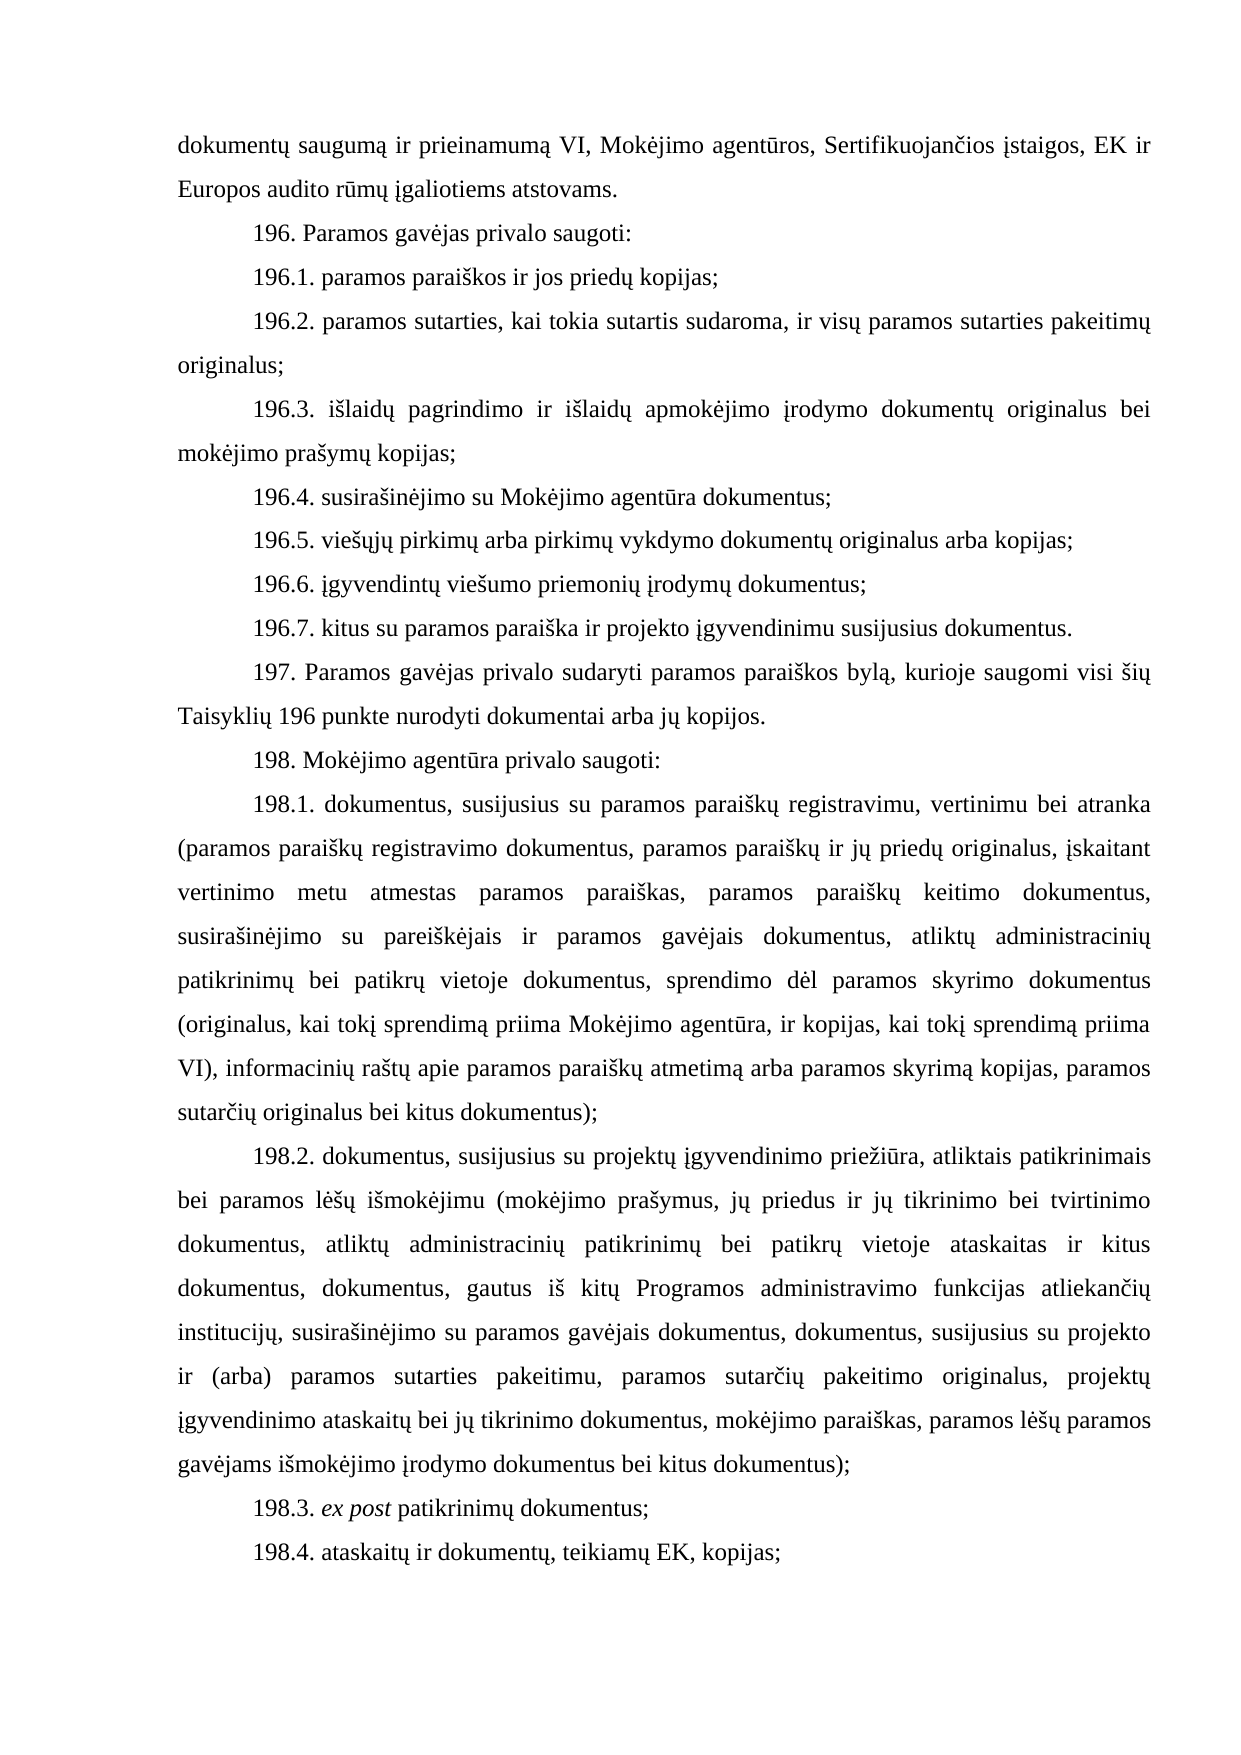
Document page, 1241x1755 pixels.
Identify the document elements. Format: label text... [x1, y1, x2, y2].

text dokumentų saugumą ir prieinamumą VI, Mokėjimo agentūros, Sertifikuojančios įstaigos, EK ir Europos audito rūmų įgaliotiems atstovams. [177, 130, 1152, 203]
text 198.1. dokumentus, susijusius su paramos paraiškų registravimu, vertinimu bei atranka (paramos paraiškų registravimo dokumentus, paramos paraiškų ir jų priedų originalus, įskaitant vertinimo metu atmestas paramos paraiškas, paramos paraiškų keitimo dokumentus, susirašinėjimo su pareiškėjais ir paramos gavėjais dokumentus, atliktų administracinių patikrinimų bei patikrų vietoje dokumentus, sprendimo dėl paramos skyrimo dokumentus (originalus, kai tokį sprendimą priima Mokėjimo agentūra, ir kopijas, kai tokį sprendimą priima VI), informacinių raštų apie paramos paraiškų atmetimą arba paramos skyrimą kopijas, paramos sutarčių originalus bei kitus dokumentus); [177, 789, 1152, 1126]
text 196.3. išlaidų pagrindimo ir išlaidų apmokėjimo įrodymo dokumentų originalus bei mokėjimo prašymų kopijas; [177, 394, 1152, 466]
text 196.5. viešųjų pirkimų arba pirkimų vykdymo dokumentų originalus arba kopijas; [177, 526, 1152, 554]
text 198.4. ataskaitų ir dokumentų, teikiamų EK, kopijas; [177, 1537, 1152, 1565]
text 196.7. kitus su paramos paraiška ir projekto įgyvendinimu susijusius dokumentus. [177, 613, 1152, 642]
text 198. Mokėjimo agentūra privalo saugoti: [177, 745, 1152, 774]
text 196.4. susirašinėjimo su Mokėjimo agentūra dokumentus; [177, 482, 1152, 510]
text 198.3. ex post patikrinimų dokumentus; [177, 1493, 1152, 1521]
text 196. Paramos gavėjas privalo saugoti: [177, 218, 1152, 247]
text 196.6. įgyvendintų viešumo priemonių įrodymų dokumentus; [177, 569, 1152, 598]
text 196.2. paramos sutarties, kai tokia sutartis sudaroma, ir visų paramos sutarties pakeitimų originalus; [177, 306, 1152, 378]
text 197. Paramos gavėjas privalo sudaryti paramos paraiškos bylą, kurioje saugomi visi šių Taisyklių 196 punkte nurodyti dokumentai arba jų kopijos. [177, 657, 1152, 730]
text 198.2. dokumentus, susijusius su projektų įgyvendinimo priežiūra, atliktais patikrinimais bei paramos lėšų išmokėjimu (mokėjimo prašymus, jų priedus ir jų tikrinimo bei tvirtinimo dokumentus, atliktų administracinių patikrinimų bei patikrų vietoje ataskaitas ir kitus dokumentus, dokumentus, gautus iš kitų Programos administravimo funkcijas atliekančių institucijų, susirašinėjimo su paramos gavėjais dokumentus, dokumentus, susijusius su projekto ir (arba) paramos sutarties pakeitimu, paramos sutarčių pakeitimo originalus, projektų įgyvendinimo ataskaitų bei jų tikrinimo dokumentus, mokėjimo paraiškas, paramos lėšų paramos gavėjams išmokėjimo įrodymo dokumentus bei kitus dokumentus); [177, 1141, 1152, 1477]
text 196.1. paramos paraiškos ir jos priedų kopijas; [177, 262, 1152, 291]
